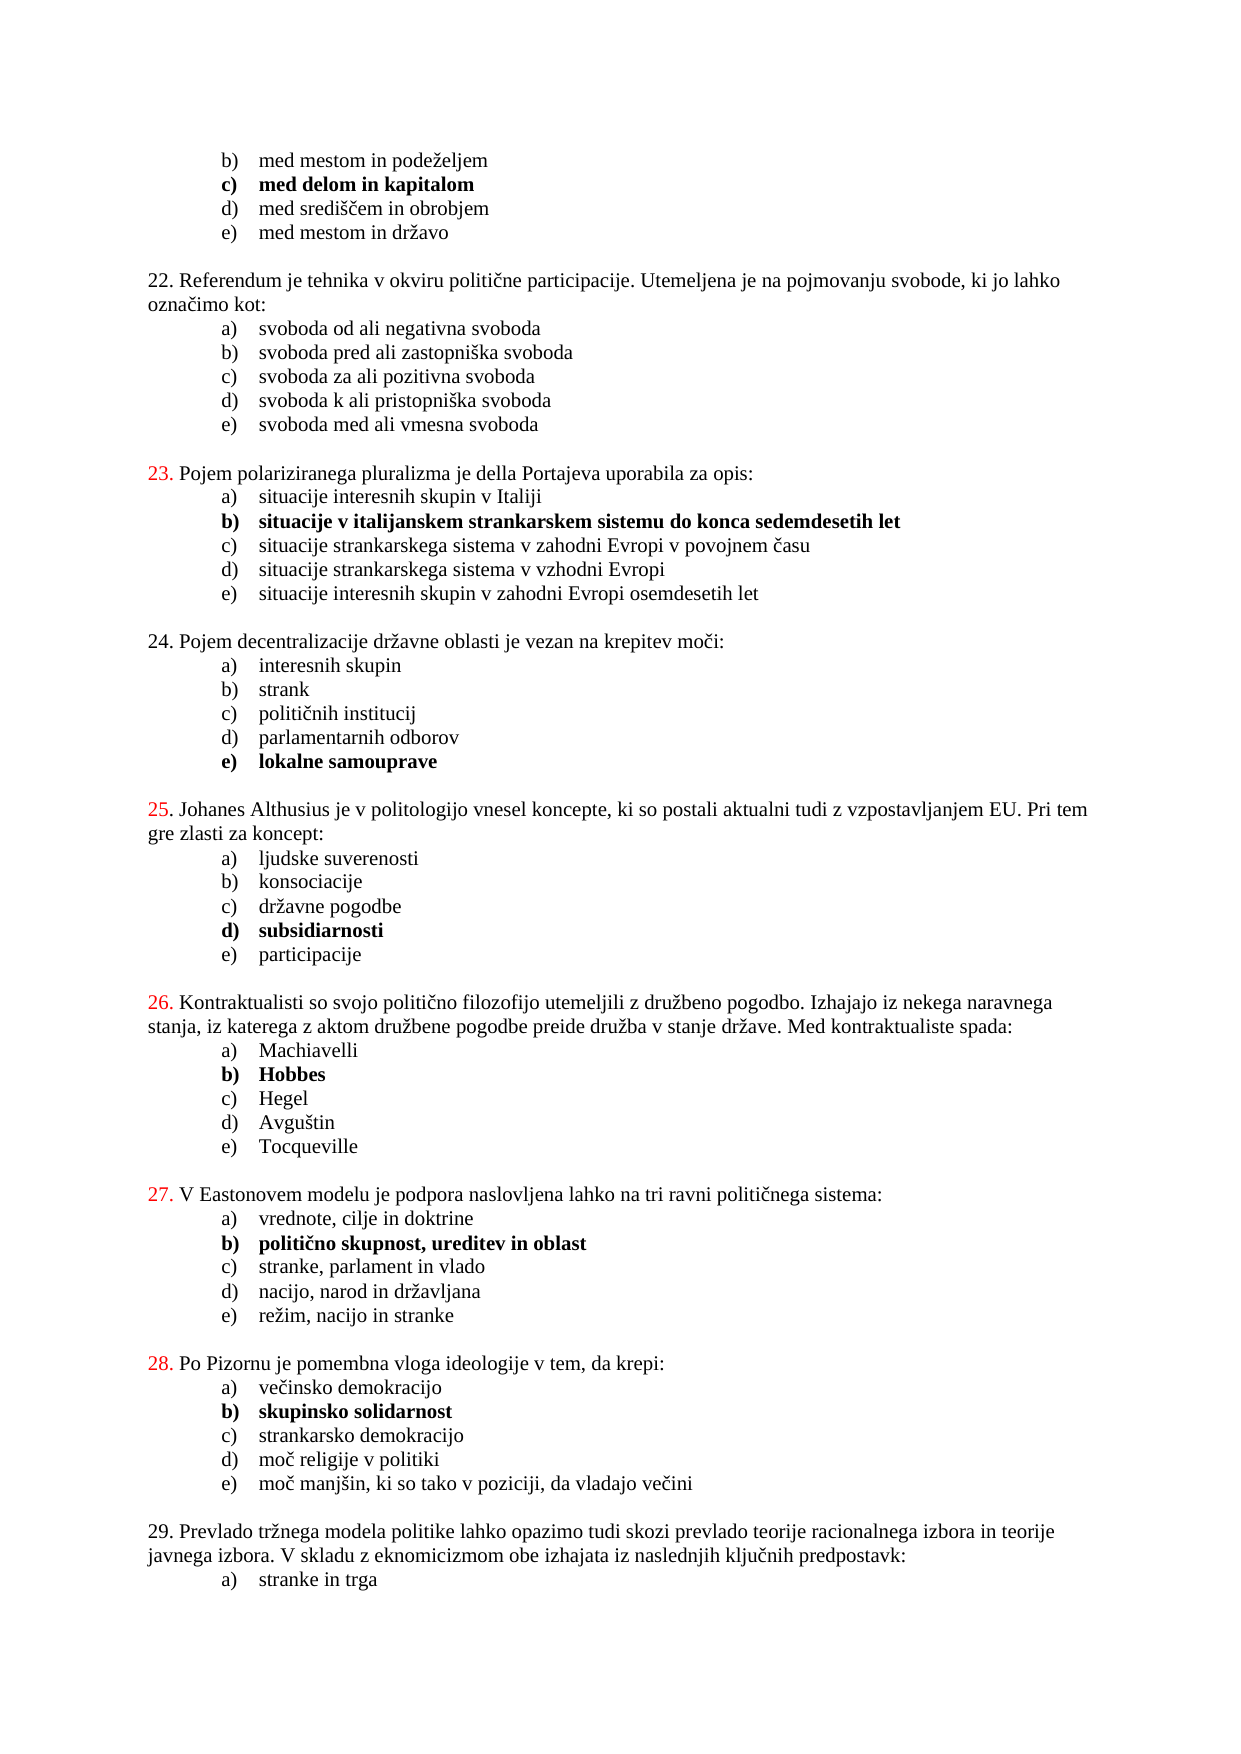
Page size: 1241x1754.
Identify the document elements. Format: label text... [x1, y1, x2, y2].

list lokalne samouprave [221, 749, 1093, 773]
list stranke, parlament in vlado [221, 1254, 1093, 1278]
list državne pogodbe [221, 893, 1093, 918]
list svoboda med ali vmesna svoboda [221, 412, 1093, 436]
list konsociacije [221, 869, 1093, 893]
list Machiavelli [221, 1038, 1093, 1062]
list svoboda pred ali zastopniška svoboda [221, 340, 1093, 364]
text 27. V Eastonovem modelu je podpora naslovljena lahko na tri ravni političnega sistema: [148, 1182, 1093, 1206]
list režim, nacijo in stranke [221, 1303, 1093, 1327]
list situacije strankarskega sistema v zahodni Evropi v povojnem času [221, 533, 1093, 557]
list Tocqueville [221, 1134, 1093, 1158]
list situacije interesnih skupin v Italiji [221, 484, 1093, 508]
list moč religije v politiki [221, 1447, 1093, 1471]
list svoboda od ali negativna svoboda [221, 316, 1093, 340]
list situacije v italijanskem strankarskem sistemu do konca sedemdesetih let [221, 508, 1093, 533]
list strank [221, 677, 1093, 701]
text 24. Pojem decentralizacije državne oblasti je vezan na krepitev moči: [148, 629, 1093, 653]
list vrednote, cilje in doktrine [221, 1206, 1093, 1230]
list parlamentarnih odborov [221, 725, 1093, 749]
list interesnih skupin [221, 653, 1093, 677]
text 26. Kontraktualisti so svojo politično filozofijo utemeljili z družbeno pogodbo. Izhajajo iz nekega naravnega stanja, iz katerega z aktom družbene pogodbe preide družba v stanje države. Med kontraktualiste spada: [148, 990, 1093, 1038]
list svoboda za ali pozitivna svoboda [221, 364, 1093, 388]
list subsidiarnosti [221, 918, 1093, 942]
list Hegel [221, 1086, 1093, 1110]
list situacije interesnih skupin v zahodni Evropi osemdesetih let [221, 581, 1093, 605]
list Hobbes [221, 1062, 1093, 1086]
list med mestom in podeželjem [221, 148, 1093, 172]
list stranke in trga [221, 1567, 1093, 1591]
list med delom in kapitalom [221, 172, 1093, 196]
list strankarsko demokracijo [221, 1423, 1093, 1447]
list moč manjšin, ki so tako v poziciji, da vladajo večini [221, 1471, 1093, 1495]
text 23. Pojem polariziranega pluralizma je della Portajeva uporabila za opis: [148, 460, 1093, 484]
text 29. Prevlado tržnega modela politike lahko opazimo tudi skozi prevlado teorije racionalnega izbora in teorije javnega izbora. V skladu z eknomicizmom obe izhajata iz naslednjih ključnih predpostavk: [148, 1519, 1093, 1567]
text 28. Po Pizornu je pomembna vloga ideologije v tem, da krepi: [148, 1351, 1093, 1375]
text 25. Johanes Althusius je v politologijo vnesel koncepte, ki so postali aktualni tudi z vzpostavljanjem EU. Pri tem gre zlasti za koncept: [148, 797, 1093, 845]
list situacije strankarskega sistema v vzhodni Evropi [221, 557, 1093, 581]
list politično skupnost, ureditev in oblast [221, 1230, 1093, 1254]
text 22. Referendum je tehnika v okviru politične participacije. Utemeljena je na pojmovanju svobode, ki jo lahko označimo kot: [148, 268, 1093, 316]
list med središčem in obrobjem [221, 196, 1093, 220]
list skupinsko solidarnost [221, 1399, 1093, 1423]
list Avguštin [221, 1110, 1093, 1134]
list političnih institucij [221, 701, 1093, 725]
list večinsko demokracijo [221, 1375, 1093, 1399]
list med mestom in državo [221, 220, 1093, 244]
list nacijo, narod in državljana [221, 1278, 1093, 1303]
list ljudske suverenosti [221, 845, 1093, 869]
list participacije [221, 942, 1093, 966]
list svoboda k ali pristopniška svoboda [221, 388, 1093, 412]
